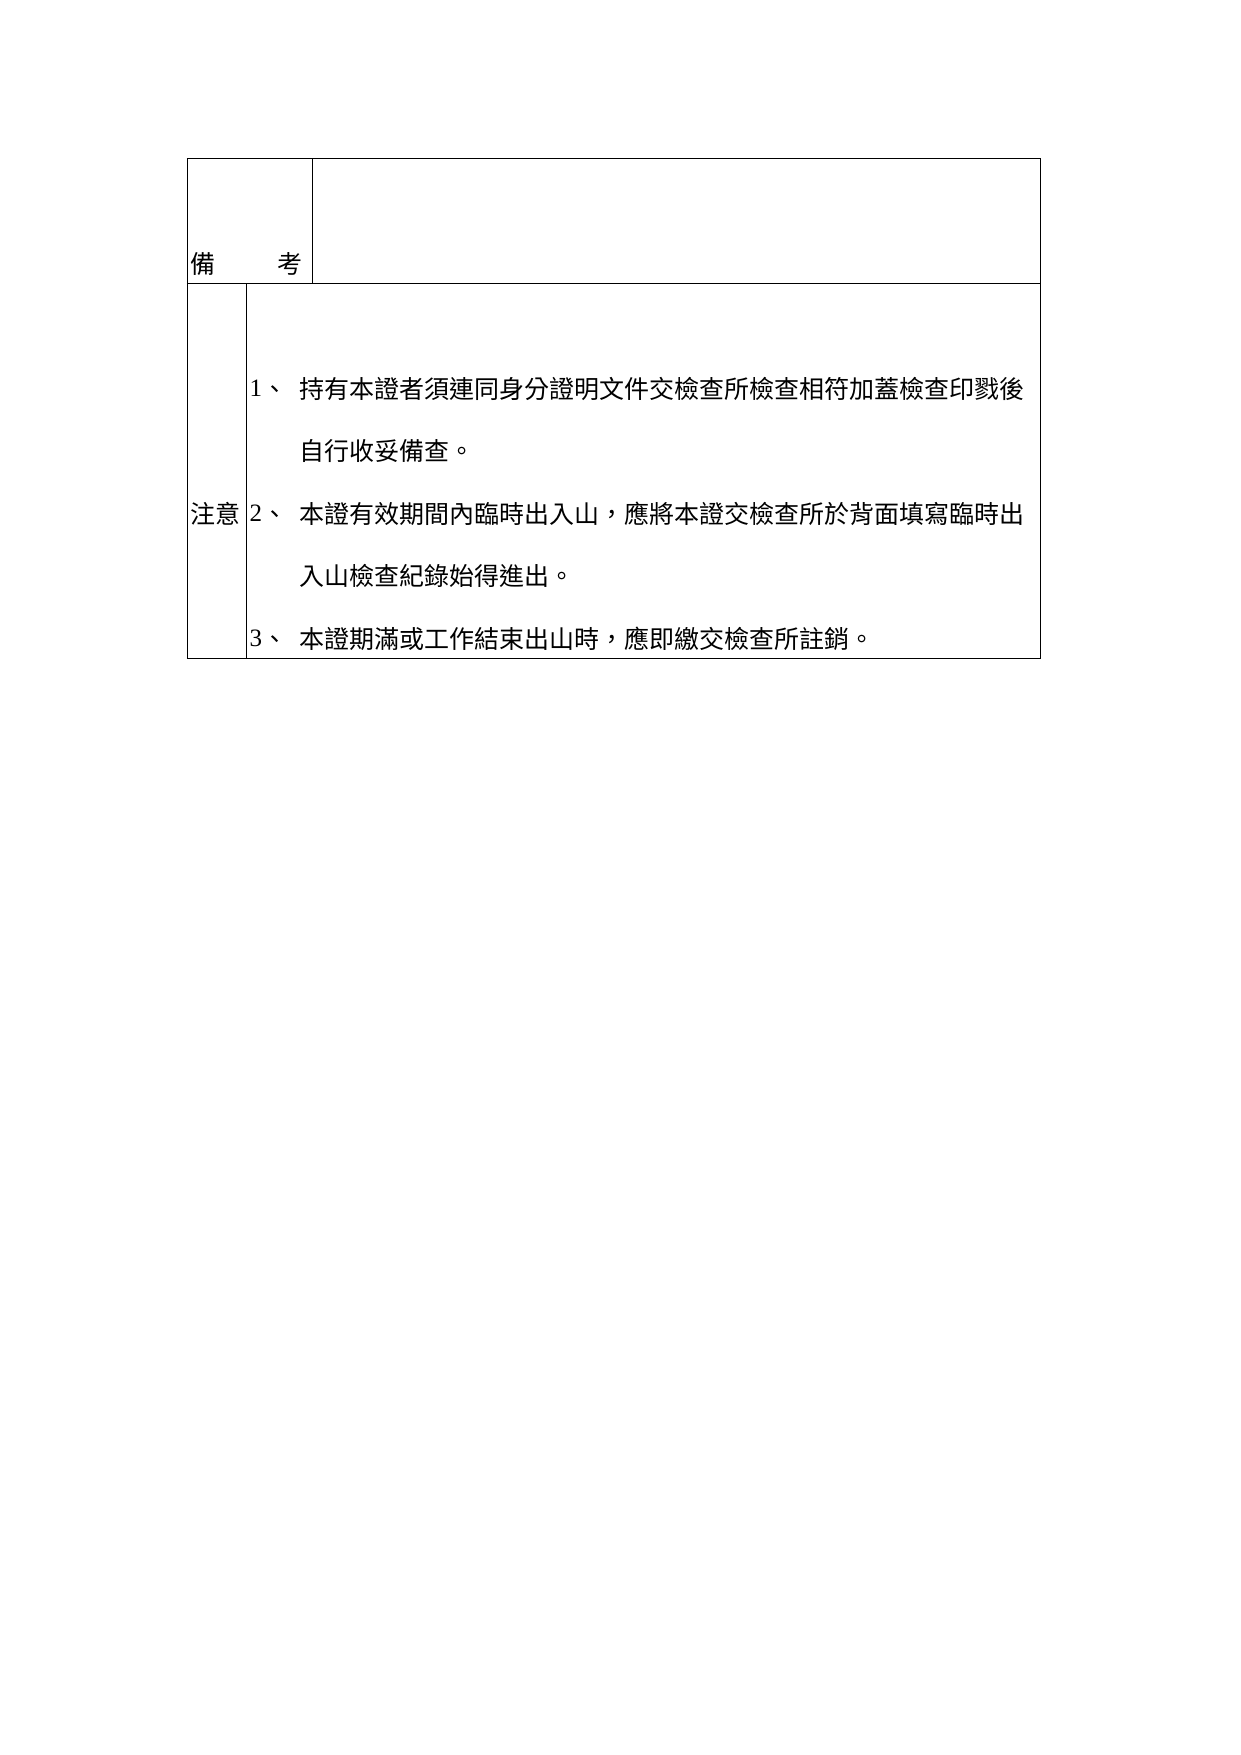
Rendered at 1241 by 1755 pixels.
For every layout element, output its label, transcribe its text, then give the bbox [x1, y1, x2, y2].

table_cell 注意 [188, 284, 246, 658]
table_cell [313, 159, 1040, 283]
table_cell 持有本證者須連同身分證明文件交檢查所檢查相符加蓋檢查印戮後自行收妥備查。 本證有效期間內臨時出入山，應將本證交檢查所於背面填寫臨時出入山檢查紀錄始得進出。 本證期滿或工作結束出山時，應即繳交檢查所註銷。 [247, 284, 1040, 658]
table_cell 備 考 [188, 159, 312, 283]
